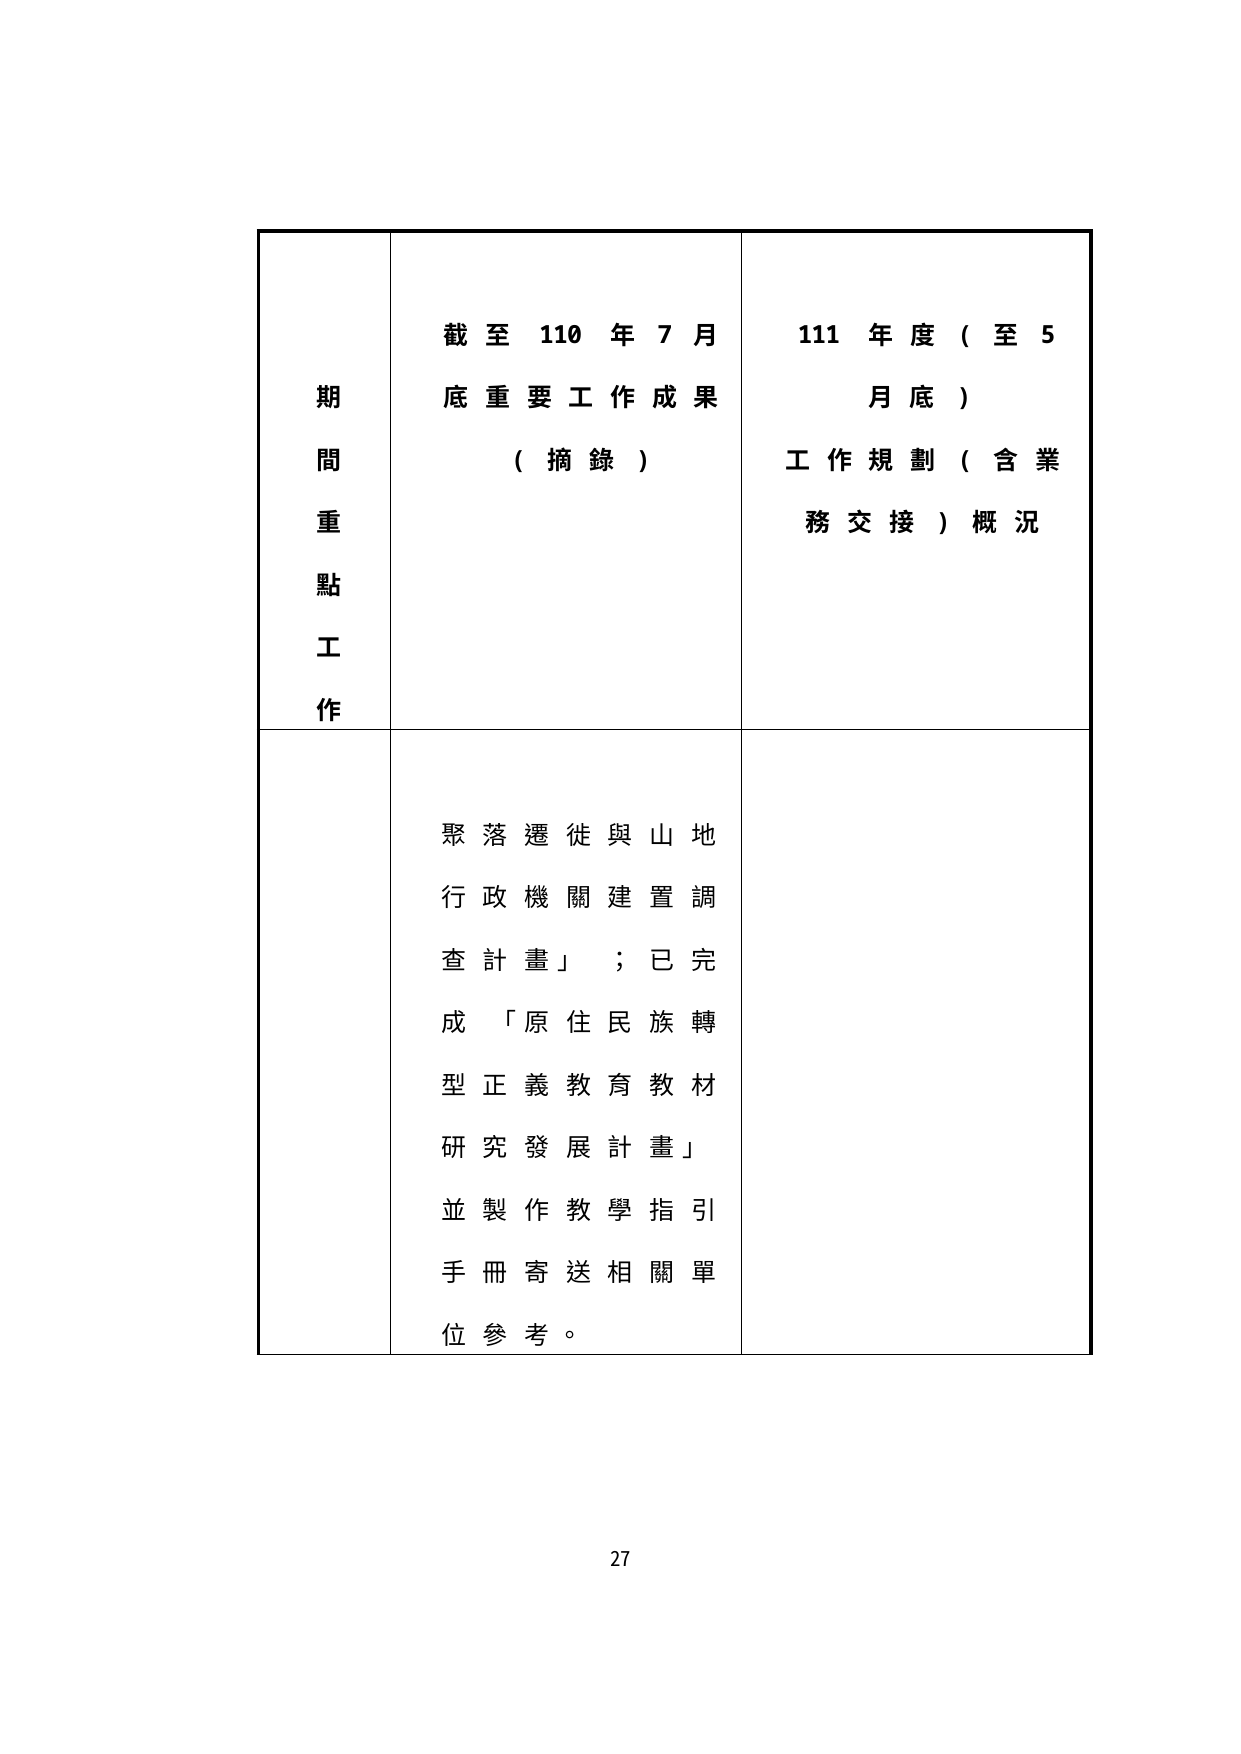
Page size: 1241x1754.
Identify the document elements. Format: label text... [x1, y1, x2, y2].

table_cell [742, 730, 1089, 1354]
table_header 截至110年7月底重要工作成果(摘錄) [391, 233, 741, 729]
table_header 期間 重點 工作 [260, 233, 390, 729]
table_cell [260, 730, 390, 1354]
table_header 111年度(至5月底) 工作規劃(含業務交接)概況 [742, 233, 1089, 729]
table_cell 聚落遷徙與山地行政機關建置調查計畫」；已完成「原住民族轉型正義教育教材研究發展計畫」並製作教學指引手冊寄送相關單位參考。 [391, 730, 741, 1354]
